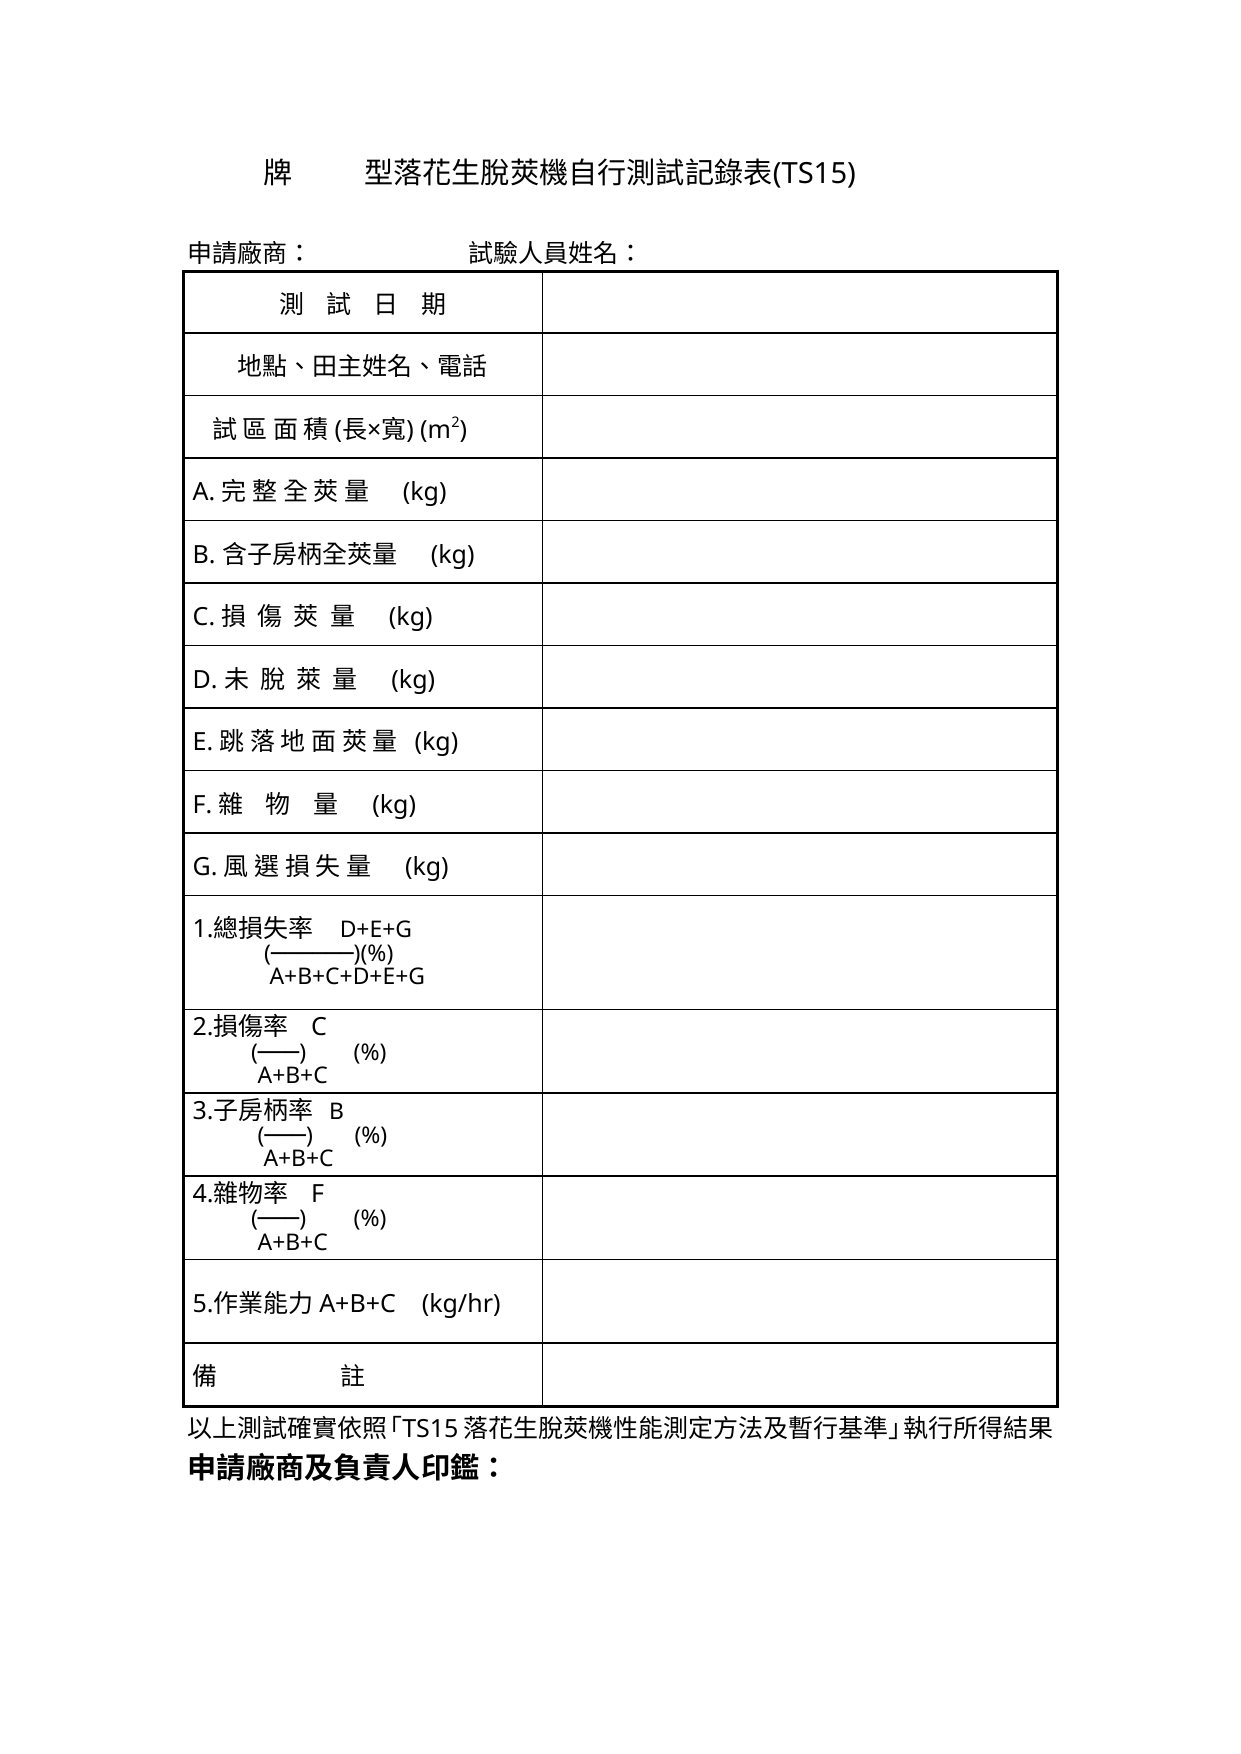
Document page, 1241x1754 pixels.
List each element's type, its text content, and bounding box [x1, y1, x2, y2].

table_cell [543, 1010, 1056, 1092]
table_cell [543, 584, 1056, 644]
table_cell 試 區 面 積 (長×寬) (m2) [185, 396, 542, 457]
text 申請廠商及負責人印鑑： [187, 1445, 1053, 1487]
table_cell [543, 1344, 1056, 1404]
table_header 測 試 日 期 [185, 273, 542, 332]
table_cell [543, 709, 1056, 769]
table_cell B. 含子房柄全莢量 (kg) [185, 521, 542, 582]
table_cell [543, 834, 1056, 894]
table_cell A. 完 整 全 莢 量 (kg) [185, 459, 542, 519]
table_cell [543, 1094, 1056, 1175]
table_cell 2.損傷率 C (───) (%) A+B+C [185, 1010, 542, 1092]
table_cell [543, 459, 1056, 519]
table_cell [543, 1177, 1056, 1259]
table_cell 備 註 [185, 1344, 542, 1404]
table_cell D. 未 脫 萊 量 (kg) [185, 646, 542, 707]
table_cell C. 損 傷 莢 量 (kg) [185, 584, 542, 644]
table_cell G. 風 選 損 失 量 (kg) [185, 834, 542, 894]
table_cell 3.子房柄率 B (───) (%) A+B+C [185, 1094, 542, 1175]
text 以上測試確實依照「TS15落花生脫莢機性能測定方法及暫行基準」執行所得結果。 [187, 1408, 1053, 1445]
table_cell E. 跳 落 地 面 莢 量 (kg) [185, 709, 542, 769]
table_cell 5.作業能力 A+B+C (kg/hr) [185, 1260, 542, 1342]
text 牌 型落花生脫莢機自行測試記錄表(TS15) [187, 150, 1053, 192]
table_cell [543, 771, 1056, 832]
table_cell [543, 334, 1056, 394]
table_header [543, 273, 1056, 332]
table_cell [543, 646, 1056, 707]
table_cell 1.總損失率 D+E+G (──────)(%) A+B+C+D+E+G [185, 896, 542, 1009]
table_cell [543, 1260, 1056, 1342]
table_cell [543, 396, 1056, 457]
text 申請廠商： 試驗人員姓名： [187, 232, 1053, 269]
table_cell [543, 521, 1056, 582]
table_cell 地點、田主姓名、電話 [185, 334, 542, 394]
table_cell [543, 896, 1056, 1009]
table_cell F. 雜 物 量 (kg) [185, 771, 542, 832]
table_cell 4.雜物率 F (───) (%) A+B+C [185, 1177, 542, 1259]
